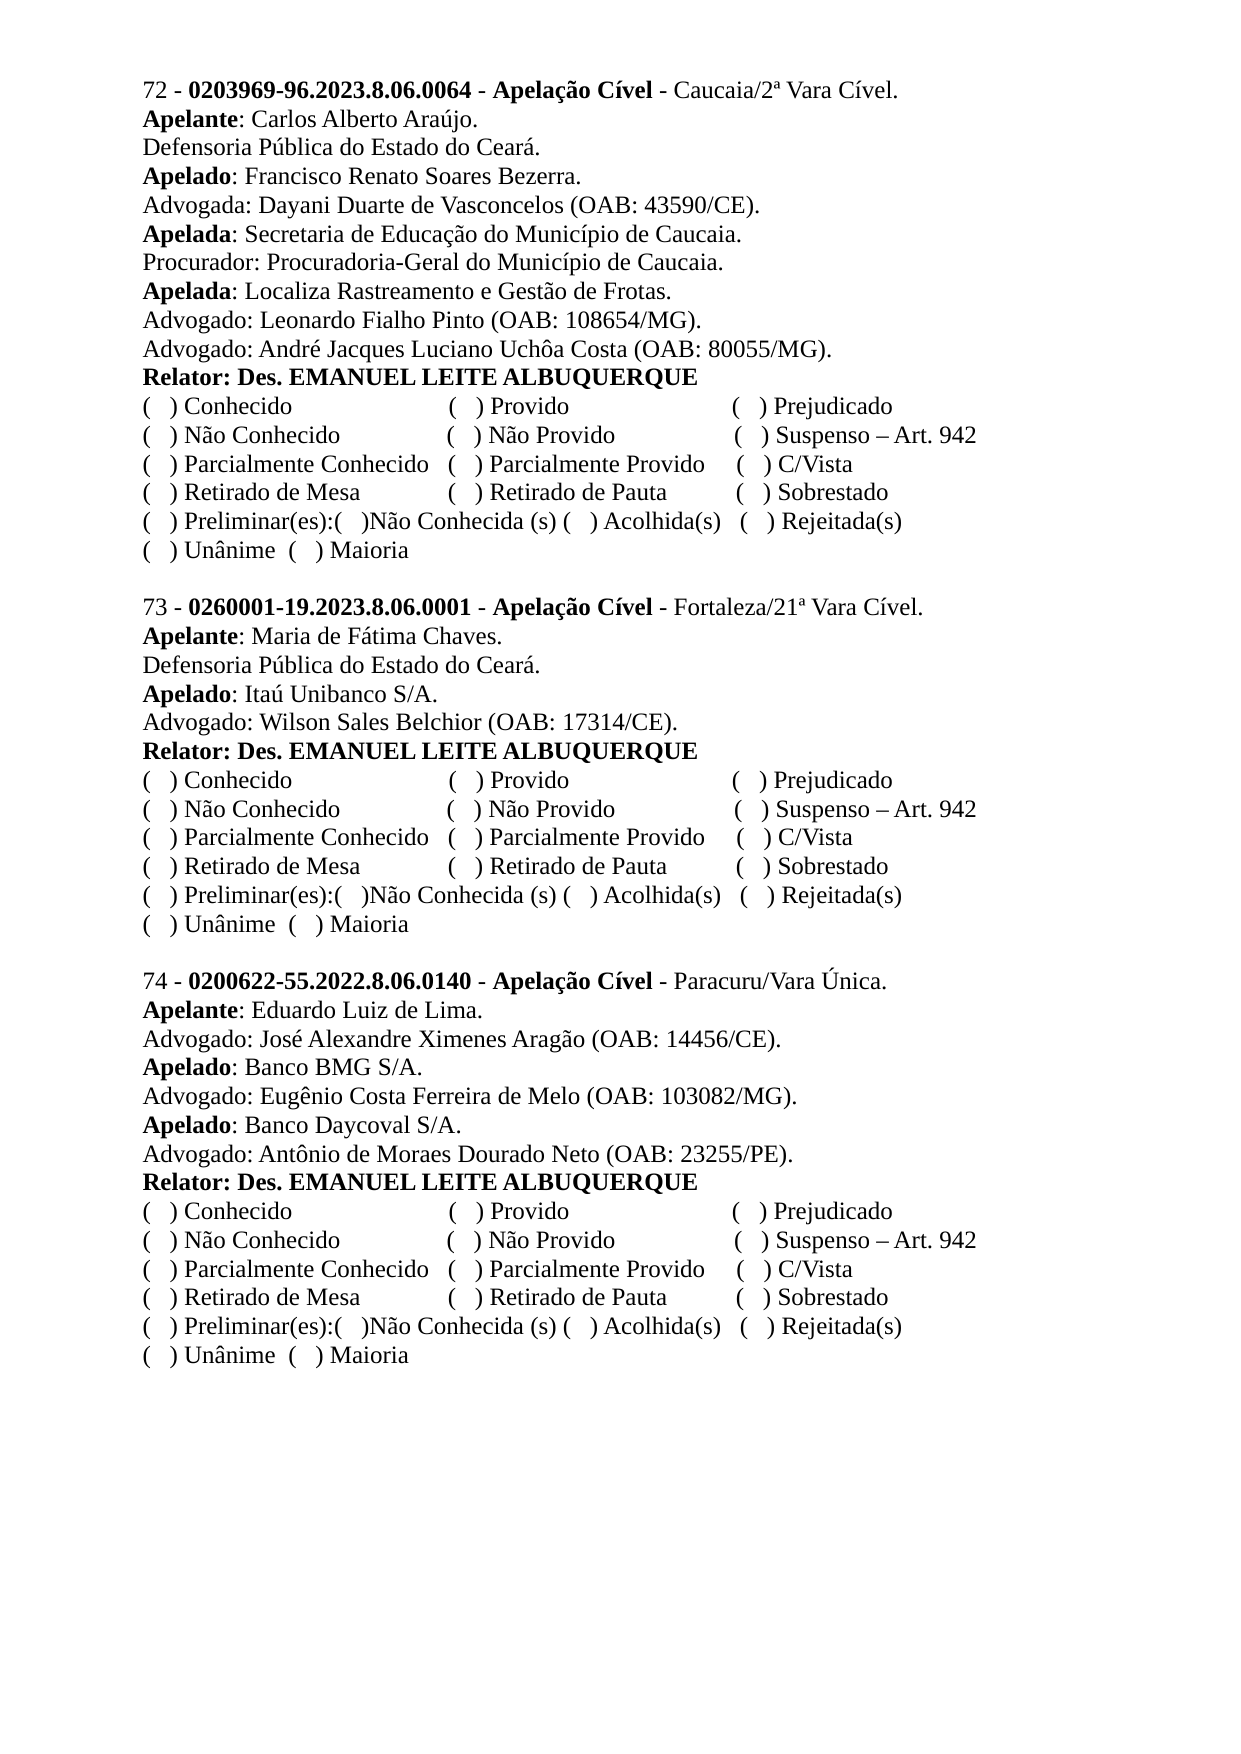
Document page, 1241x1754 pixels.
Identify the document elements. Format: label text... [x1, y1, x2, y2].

text Advogado: Antônio de Moraes Dourado Neto (OAB: 23255/PE). [142, 1139, 1141, 1167]
text ( ) Conhecido ( ) Provido ( ) Prejudicado [142, 391, 1141, 420]
text Relator: Des. EMANUEL LEITE ALBUQUERQUE [142, 362, 1141, 391]
text Apelante: Carlos Alberto Araújo. [142, 104, 1141, 132]
text Apelada: Localiza Rastreamento e Gestão de Frotas. [142, 276, 1141, 305]
text Apelado: Itaú Unibanco S/A. [142, 679, 1141, 707]
text ( ) Unânime ( ) Maioria [142, 1340, 1158, 1369]
text Advogado: Eugênio Costa Ferreira de Melo (OAB: 103082/MG). [142, 1081, 1141, 1110]
text ( ) Não Conhecido ( ) Não Provido ( ) Suspenso – Art. 942 [142, 1225, 1158, 1254]
text Advogado: José Alexandre Ximenes Aragão (OAB: 14456/CE). [142, 1024, 1141, 1052]
text ( ) Conhecido ( ) Provido ( ) Prejudicado [142, 1196, 1141, 1225]
text Advogada: Dayani Duarte de Vasconcelos (OAB: 43590/CE). [142, 190, 1141, 219]
text Relator: Des. EMANUEL LEITE ALBUQUERQUE [142, 736, 1141, 765]
text ( ) Preliminar(es):( )Não Conhecida (s) ( ) Acolhida(s) ( ) Rejeitada(s) [142, 506, 1158, 535]
text 74 - 0200622-55.2022.8.06.0140 - Apelação Cível - Paracuru/Vara Única. [142, 966, 1141, 995]
text Apelante: Maria de Fátima Chaves. [142, 621, 1141, 650]
text ( ) Não Conhecido ( ) Não Provido ( ) Suspenso – Art. 942 [142, 420, 1158, 449]
text 73 - 0260001-19.2023.8.06.0001 - Apelação Cível - Fortaleza/21ª Vara Cível. [142, 592, 1141, 621]
text Procurador: Procuradoria-Geral do Município de Caucaia. [142, 247, 1141, 276]
text Defensoria Pública do Estado do Ceará. [142, 650, 1141, 679]
text Apelado: Banco Daycoval S/A. [142, 1110, 1141, 1139]
text Apelada: Secretaria de Educação do Município de Caucaia. [142, 219, 1141, 247]
text ( ) Unânime ( ) Maioria [142, 909, 1158, 937]
text Advogado: Wilson Sales Belchior (OAB: 17314/CE). [142, 707, 1141, 736]
text ( ) Não Conhecido ( ) Não Provido ( ) Suspenso – Art. 942 [142, 794, 1158, 822]
text 72 - 0203969-96.2023.8.06.0064 - Apelação Cível - Caucaia/2ª Vara Cível. [142, 75, 1141, 104]
text ( ) Retirado de Mesa ( ) Retirado de Pauta ( ) Sobrestado [142, 477, 1158, 506]
text ( ) Retirado de Mesa ( ) Retirado de Pauta ( ) Sobrestado [142, 1282, 1158, 1311]
text Advogado: Leonardo Fialho Pinto (OAB: 108654/MG). [142, 305, 1141, 334]
text ( ) Conhecido ( ) Provido ( ) Prejudicado [142, 765, 1141, 794]
text ( ) Preliminar(es):( )Não Conhecida (s) ( ) Acolhida(s) ( ) Rejeitada(s) [142, 1311, 1158, 1340]
text Advogado: André Jacques Luciano Uchôa Costa (OAB: 80055/MG). [142, 334, 1141, 362]
text ( ) Parcialmente Conhecido ( ) Parcialmente Provido ( ) C/Vista [142, 449, 1158, 477]
text ( ) Retirado de Mesa ( ) Retirado de Pauta ( ) Sobrestado [142, 851, 1158, 880]
text Apelado: Francisco Renato Soares Bezerra. [142, 161, 1141, 190]
text ( ) Parcialmente Conhecido ( ) Parcialmente Provido ( ) C/Vista [142, 1254, 1158, 1282]
text ( ) Parcialmente Conhecido ( ) Parcialmente Provido ( ) C/Vista [142, 822, 1158, 851]
text Defensoria Pública do Estado do Ceará. [142, 132, 1141, 161]
text ( ) Unânime ( ) Maioria [142, 535, 1158, 564]
text Apelado: Banco BMG S/A. [142, 1052, 1141, 1081]
text Relator: Des. EMANUEL LEITE ALBUQUERQUE [142, 1167, 1141, 1196]
text ( ) Preliminar(es):( )Não Conhecida (s) ( ) Acolhida(s) ( ) Rejeitada(s) [142, 880, 1158, 909]
text Apelante: Eduardo Luiz de Lima. [142, 995, 1141, 1024]
